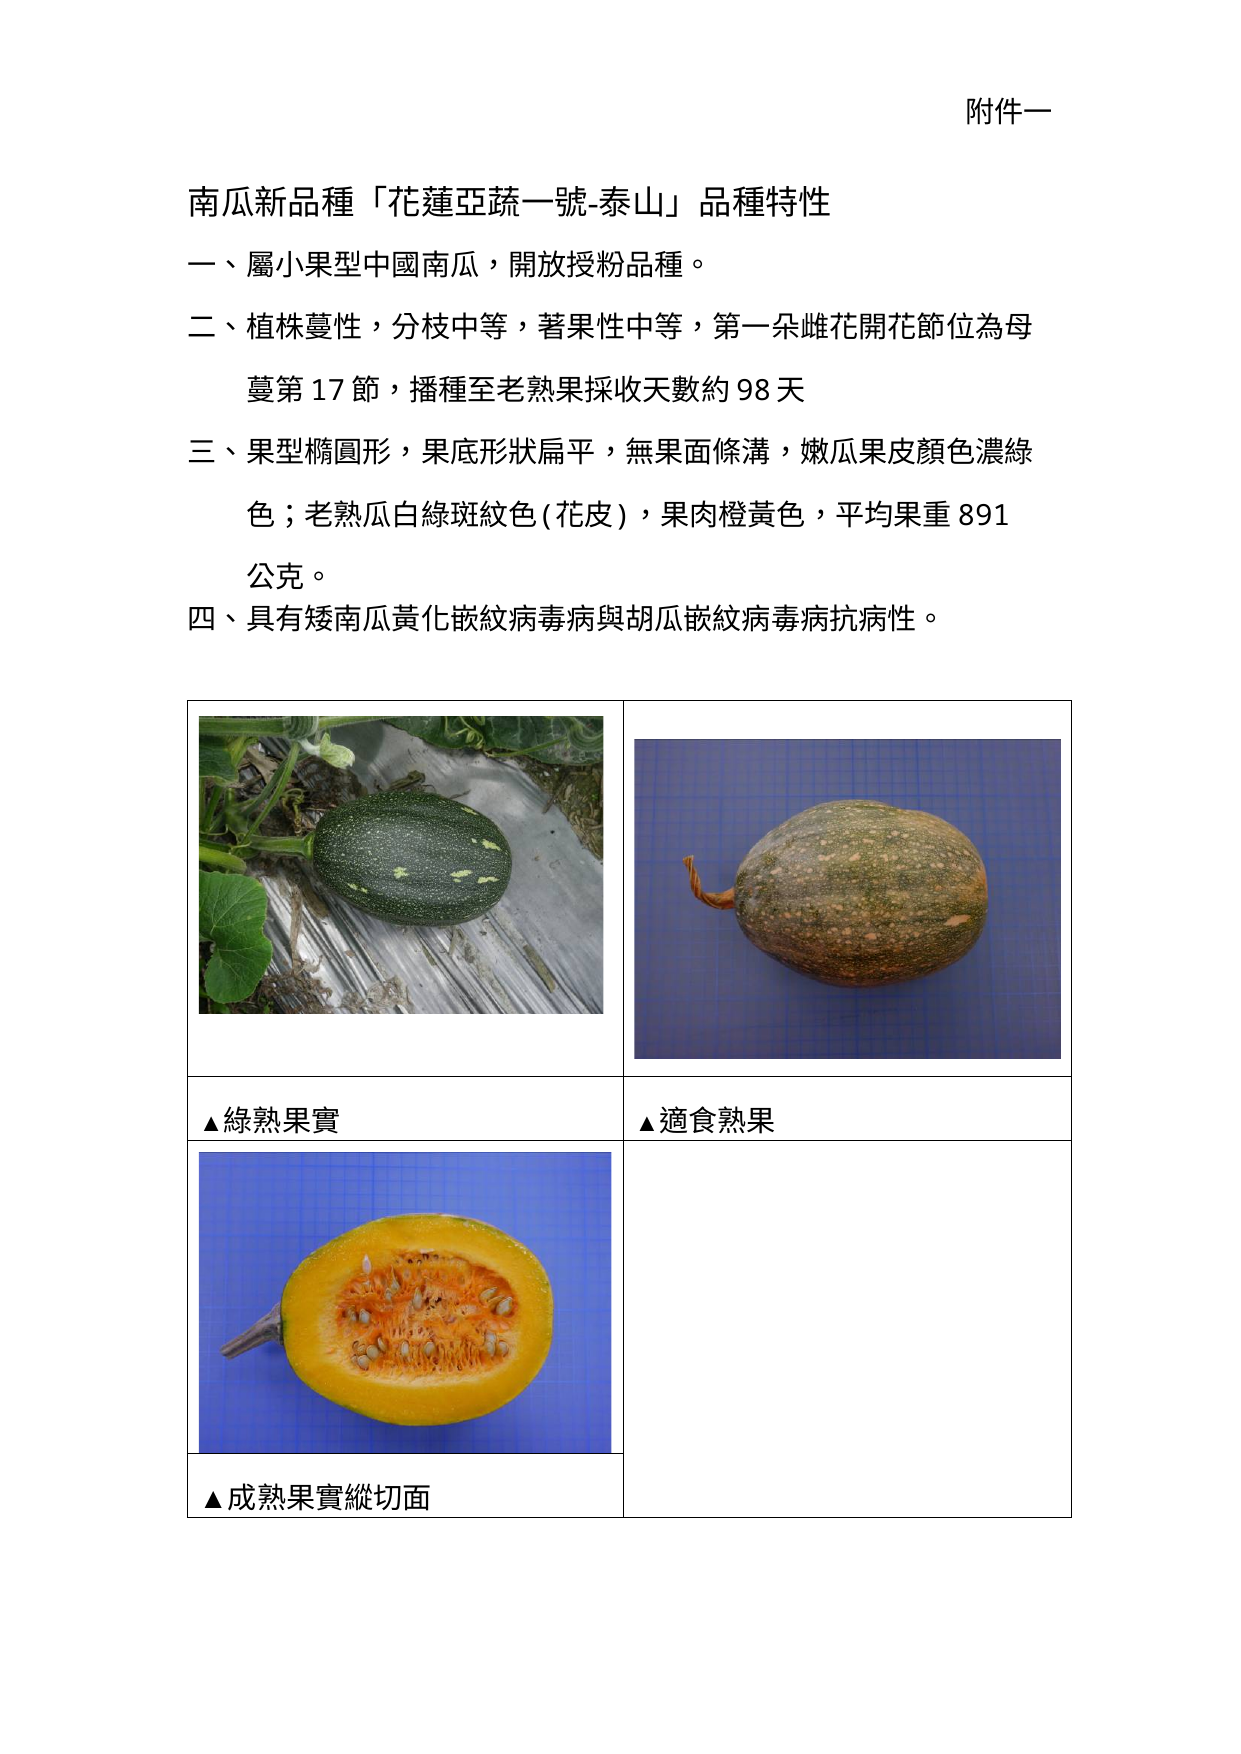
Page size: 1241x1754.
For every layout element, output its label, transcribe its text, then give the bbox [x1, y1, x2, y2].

table_cell ▲綠熟果實 [188, 1077, 623, 1139]
table_cell [624, 1141, 1071, 1517]
text 南瓜新品種「花蓮亞蔬一號-泰山」品種特性 [187, 158, 1053, 221]
text 三、果型橢圓形，果底形狀扁平，無果面條溝，嫩瓜果皮顏色濃綠色；老熟瓜白綠斑紋色(花皮)，果肉橙黃色，平均果重891公克。 [187, 408, 1043, 596]
table_cell ▲適食熟果 [624, 1077, 1071, 1139]
text 四、具有矮南瓜黃化嵌紋病毒病與胡瓜嵌紋病毒病抗病性。 [187, 596, 1053, 637]
table_header [188, 701, 623, 1076]
table_cell [188, 1141, 623, 1453]
table_header [624, 701, 1071, 1076]
text 一、屬小果型中國南瓜，開放授粉品種。 [187, 221, 1042, 283]
table_cell ▲成熟果實縱切面 [188, 1454, 623, 1517]
text 二、植株蔓性，分枝中等，著果性中等，第一朵雌花開花節位為母蔓第17節，播種至老熟果採收天數約98天 [187, 283, 1043, 408]
